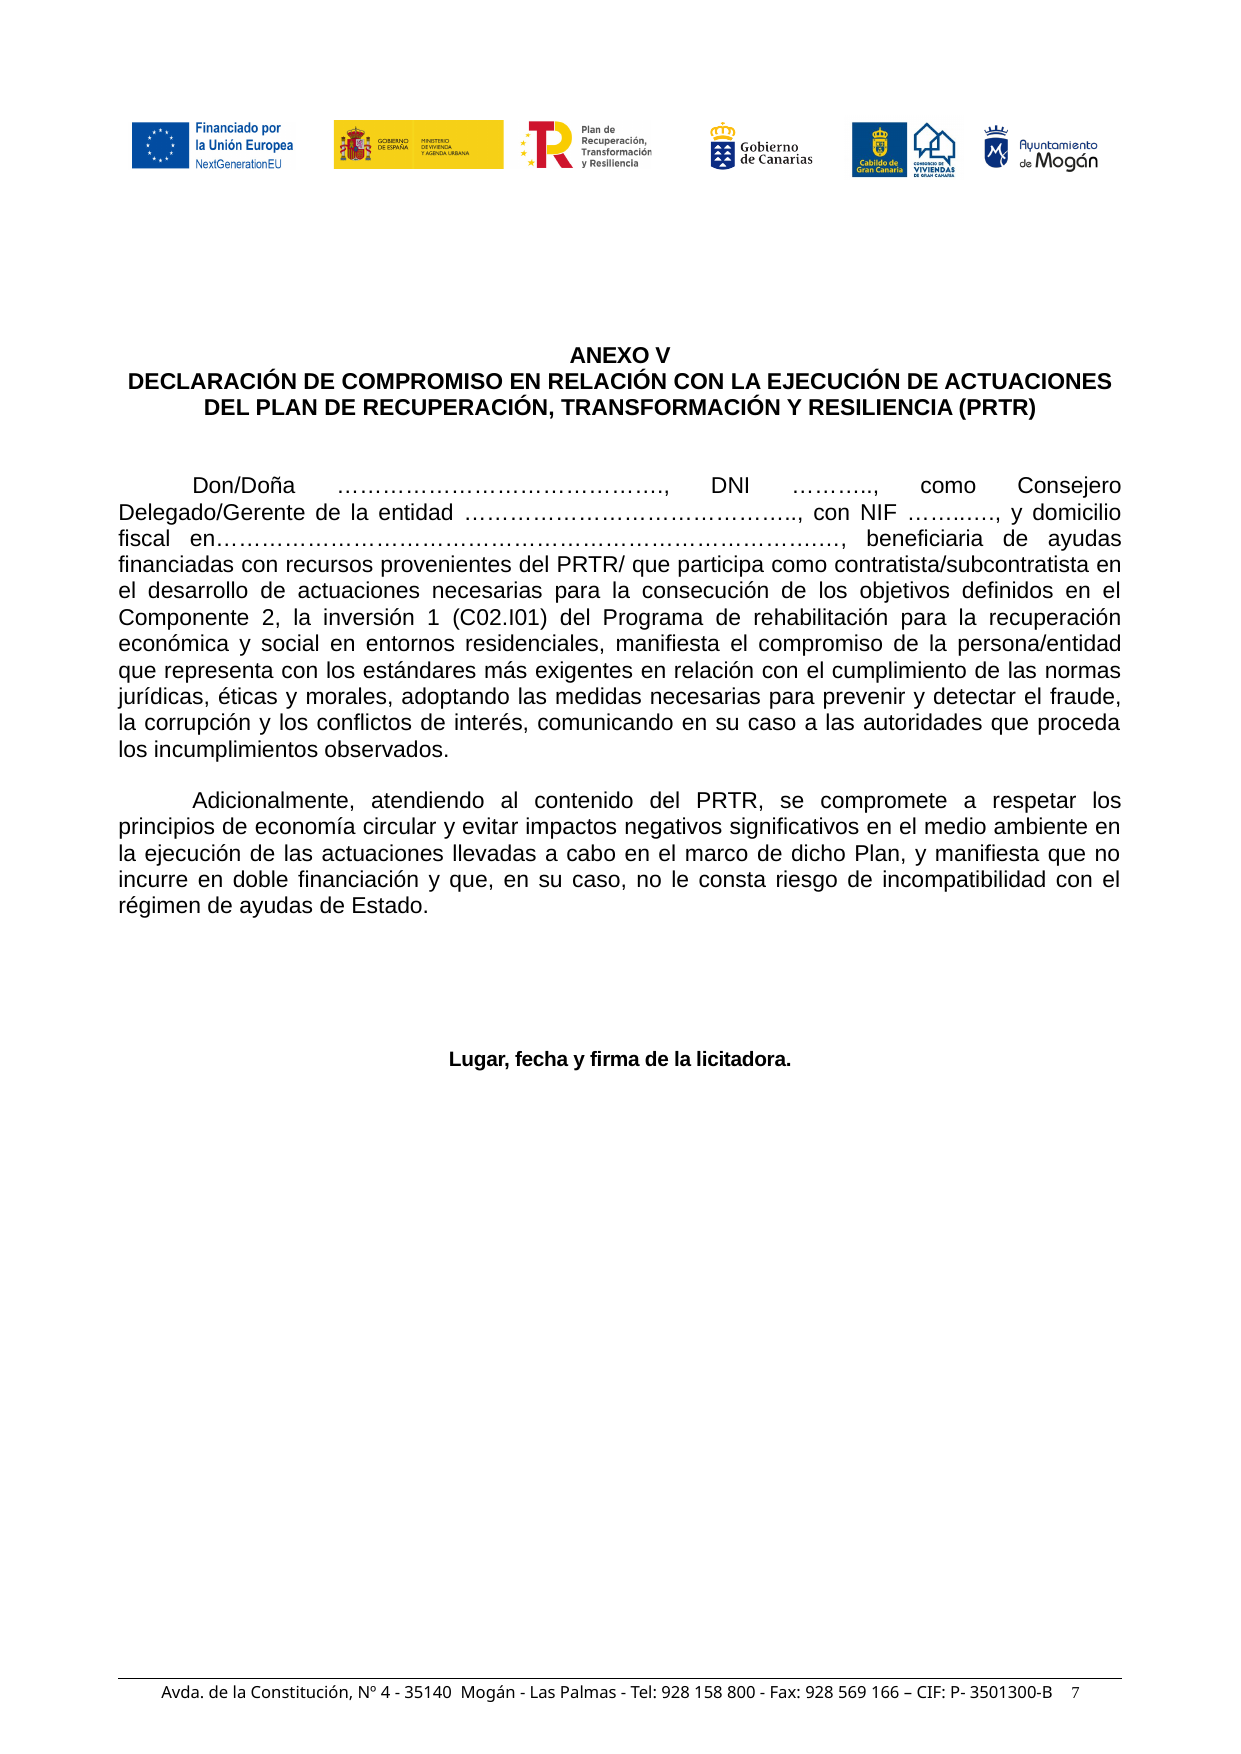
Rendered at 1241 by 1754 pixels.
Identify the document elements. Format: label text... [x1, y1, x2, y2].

picture [843, 115, 964, 180]
text DECLARACIÓN DE COMPROMISO EN RELACIÓN CON LA EJECUCIÓN DE ACTUACIONES DEL PLAN DE RECUPERACIÓN, TRANSFORMACIÓN Y RESILIENCIA (PRTR) [118, 368, 1122, 421]
text Don/Doña ……………………………………., DNI ……….., como Consejero Delegado/Gerente de la entidad …………………………………….., con NIF ……..…., y domicilio fiscal en…………………………………………………………………….…, beneficiaria de ayudas financiadas con recursos provenientes del PRTR/ que participa como contratista/subcontratista en el desarrollo de actuaciones necesarias para la consecución de los objetivos definidos en el Componente 2, la inversión 1 (C02.I01) del Programa de rehabilitación para la recuperación económica y social en entornos residenciales, manifiesta el compromiso de la persona/entidad que representa con los estándares más exigentes en relación con el cumplimiento de las normas jurídicas, éticas y morales, adoptando las medidas necesarias para prevenir y detectar el fraude, la corrupción y los conflictos de interés, comunicando en su caso a las autoridades que proceda los incumplimientos observados. [118, 472, 1122, 762]
text Lugar, fecha y firma de la licitadora. [118, 1046, 1122, 1070]
text Adicionalmente, atendiendo al contenido del PRTR, se compromete a respetar los principios de economía circular y evitar impactos negativos significativos en el medio ambiente en la ejecución de las actuaciones llevadas a cabo en el marco de dicho Plan, y manifiesta que no incurre en doble financiación y que, en su caso, no le consta riesgo de incompatibilidad con el régimen de ayudas de Estado. [118, 787, 1122, 919]
picture [256, 122, 296, 170]
picture [710, 122, 813, 170]
text ANEXO V [118, 342, 1122, 368]
picture [977, 114, 1106, 181]
